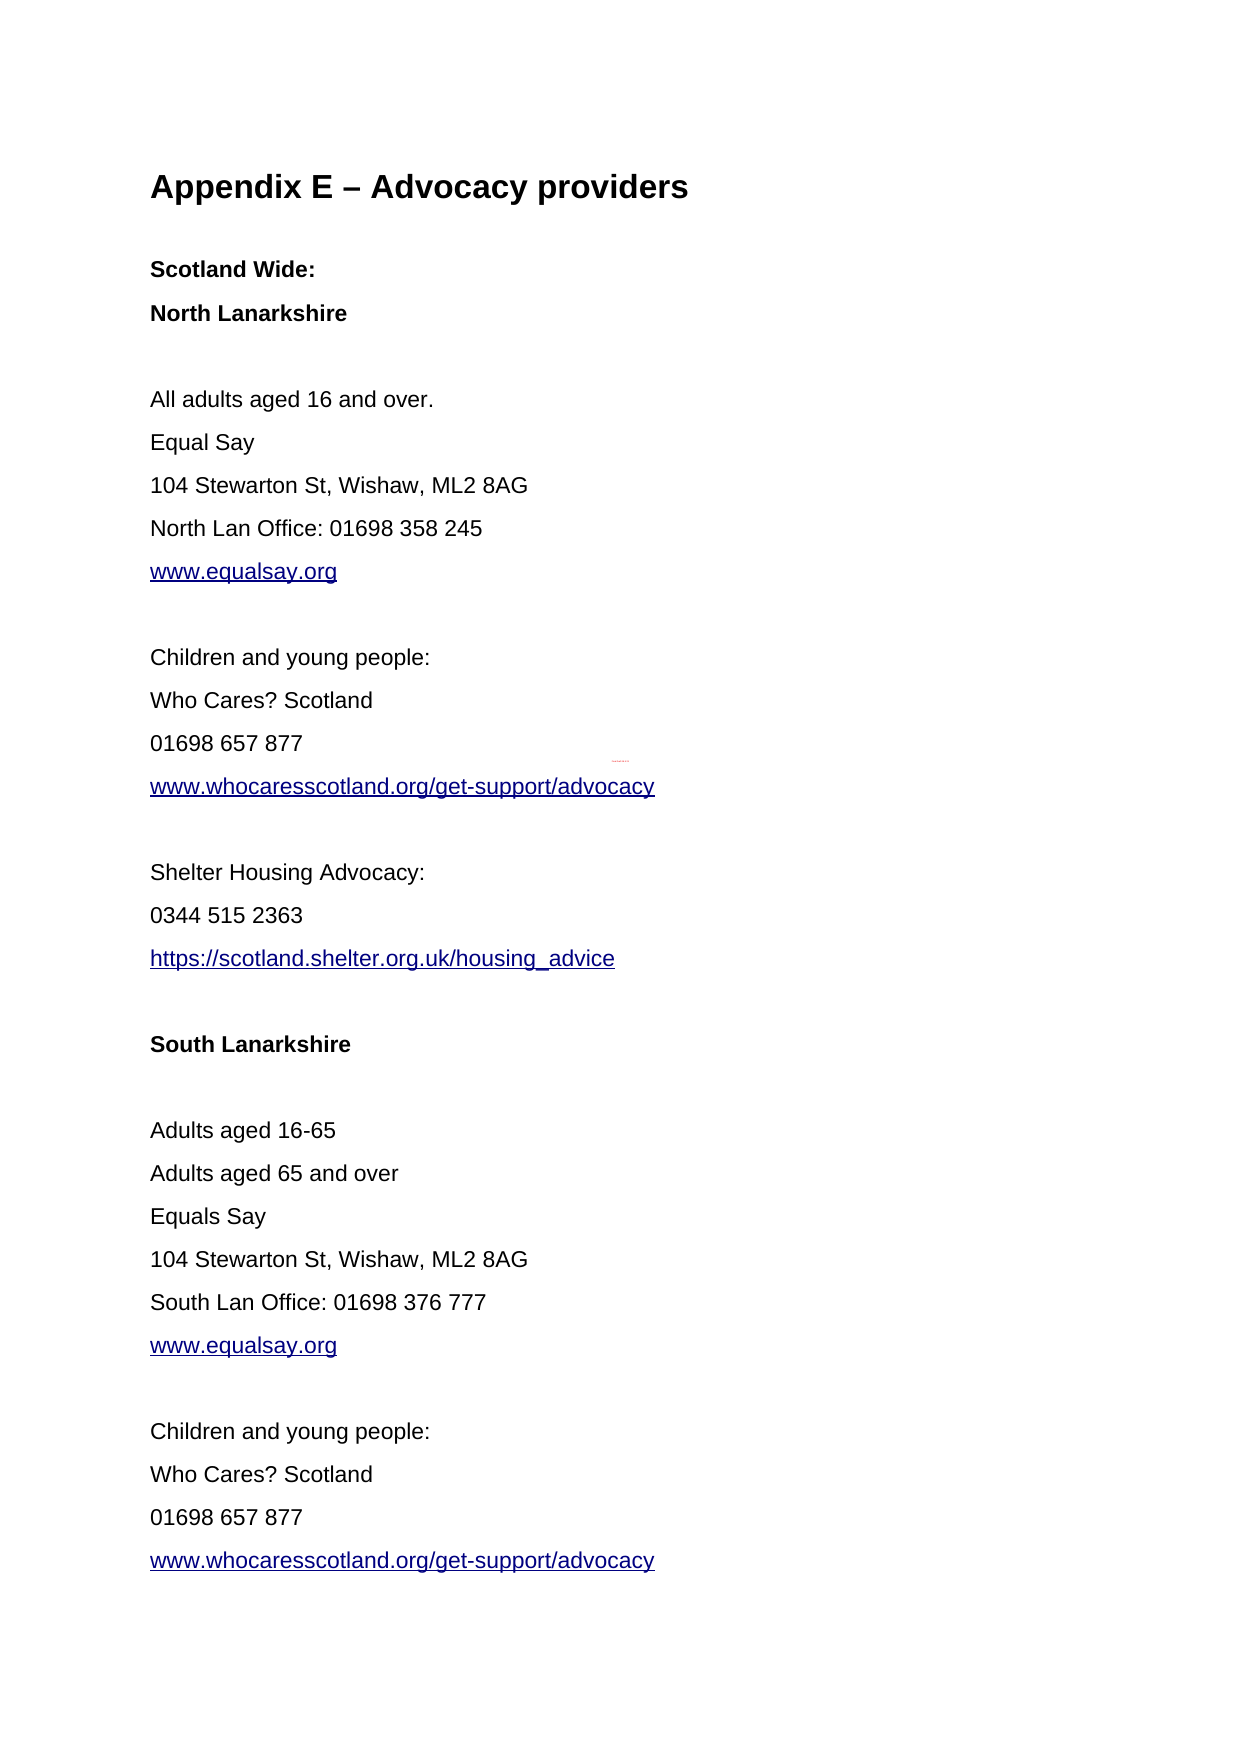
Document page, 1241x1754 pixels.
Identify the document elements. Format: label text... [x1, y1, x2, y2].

text www.equalsay.org [150, 558, 1090, 584]
text South Lan Office: 01698 376 777 [150, 1289, 1090, 1315]
text All adults aged 16 and over. [150, 386, 1090, 412]
subtitle Appendix E – Advocacy providers [150, 167, 1090, 205]
text 01698 657 877 [150, 730, 1090, 753]
text 104 Stewarton St, Wishaw, ML2 8AG [150, 472, 1090, 498]
text Scotland Wide: [150, 256, 1090, 283]
text Children and young people: [150, 644, 1090, 670]
text Adults aged 16-65 [150, 1117, 1090, 1143]
text North Lanarkshire [150, 299, 1090, 326]
text Who Cares? Scotland [150, 1461, 1090, 1487]
text Adults aged 65 and over [150, 1160, 1090, 1186]
text Who Cares? Scotland [150, 687, 1090, 713]
text Equal Say [150, 428, 1090, 455]
text 104 Stewarton St, Wishaw, ML2 8AG [150, 1246, 1090, 1272]
text Equals Say [150, 1203, 1090, 1229]
text Children and young people: [150, 1418, 1090, 1444]
text 01698 657 877 [150, 1504, 1090, 1530]
text North Lan Office: 01698 358 245 [150, 514, 1090, 541]
text www.whocaresscotland.org/get-support/advocacy [150, 1547, 1090, 1573]
text South Lanarkshire [150, 1031, 1090, 1057]
text www.equalsay.org [150, 1332, 1090, 1358]
